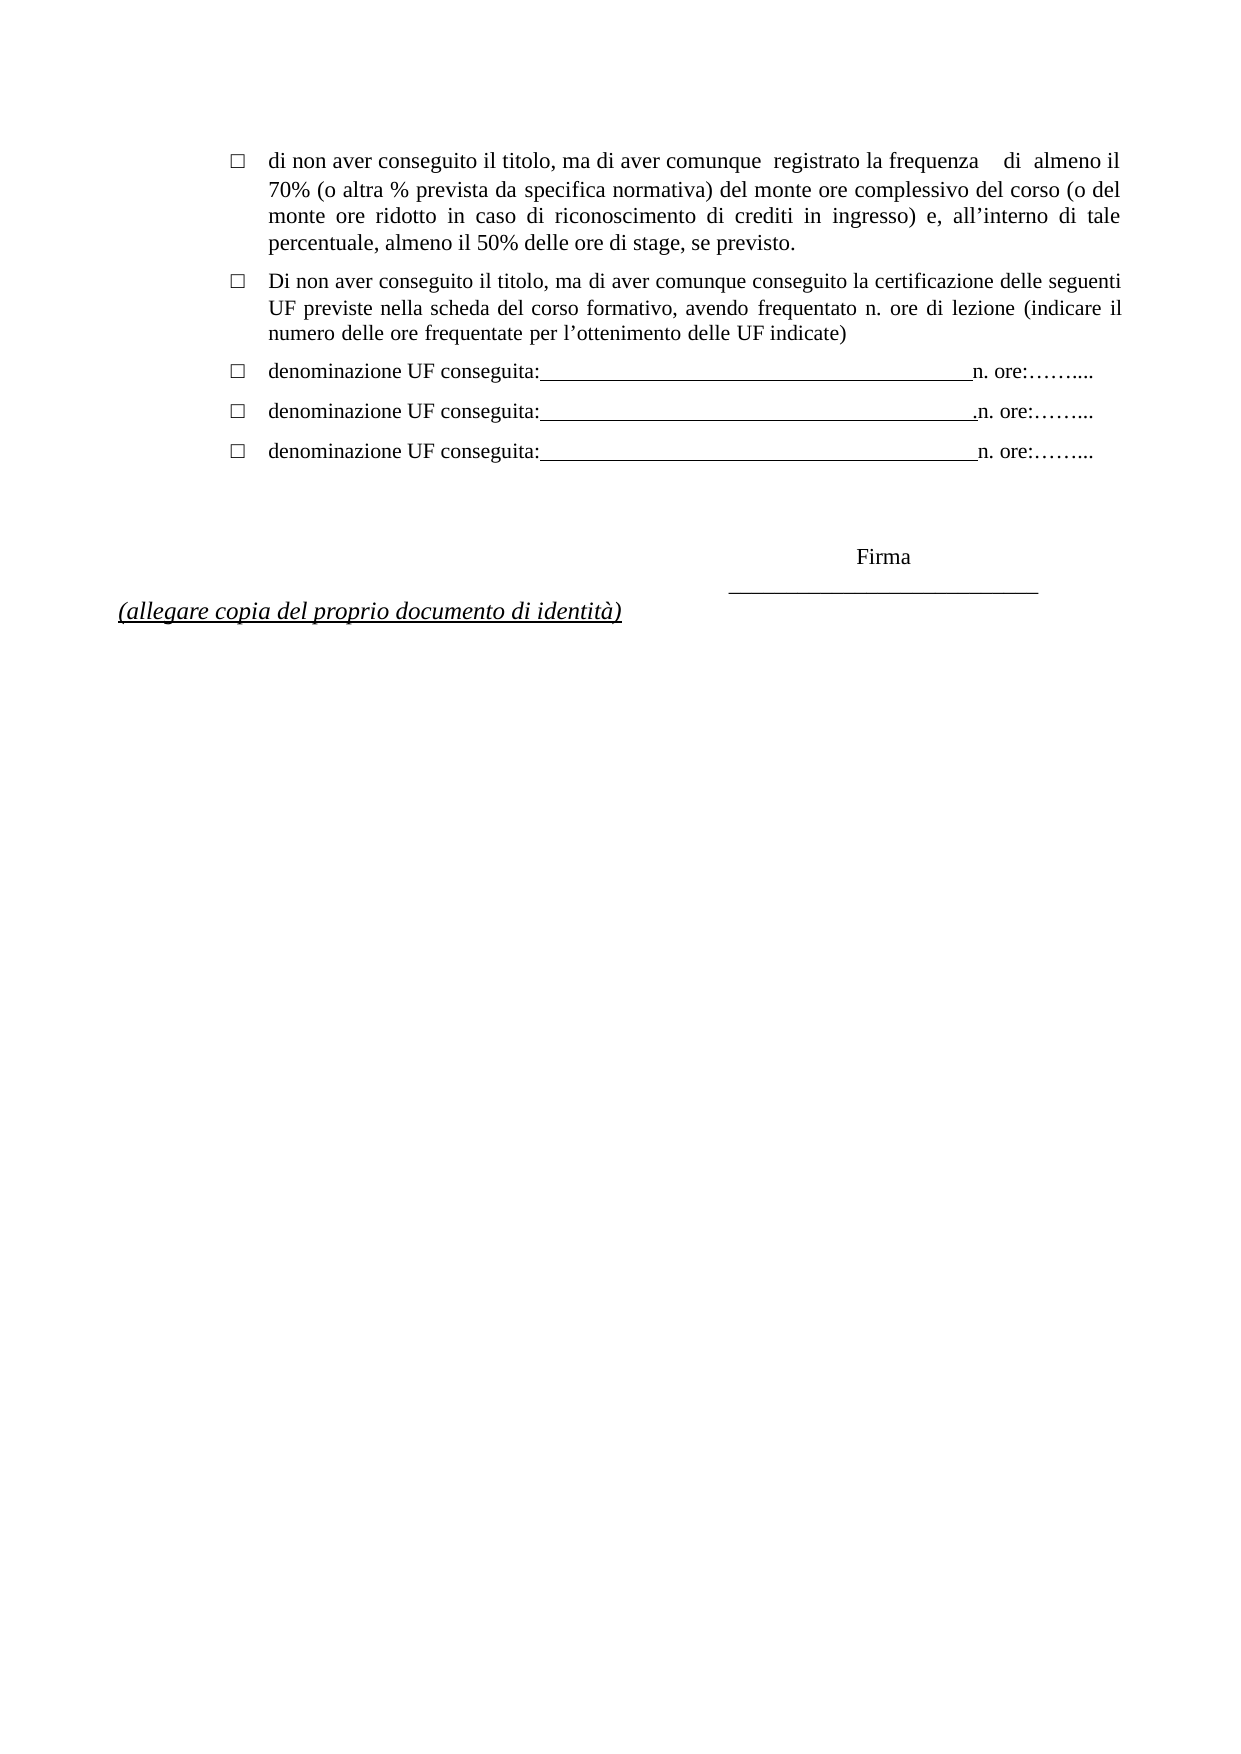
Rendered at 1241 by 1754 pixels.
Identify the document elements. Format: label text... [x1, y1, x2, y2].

text (allegare copia del proprio documento di identità) [118, 596, 1122, 625]
list di non aver conseguito il titolo, ma di aver comunque registrato la frequenza di almeno il 70% (o altra % prevista da specifica normativa) del monte ore complessivo del corso (o del monte ore ridotto in caso di riconoscimento di crediti in ingresso) e, all’interno di tale percentuale, almeno il 50% delle ore di stage, se previsto. [231, 148, 1122, 255]
text Firma [645, 543, 1122, 570]
list denominazione UF conseguita: n. ore:…….... [231, 358, 1122, 386]
list denominazione UF conseguita: .n. ore:……... [231, 398, 1122, 426]
list denominazione UF conseguita: n. ore:……... [231, 438, 1122, 466]
list Di non aver conseguito il titolo, ma di aver comunque conseguito la certificazione delle seguenti UF previste nella scheda del corso formativo, avendo frequentato n. ore di lezione (indicare il numero delle ore frequentate per l’ottenimento delle UF indicate) [231, 268, 1122, 345]
text ___________________________ [645, 570, 1122, 596]
